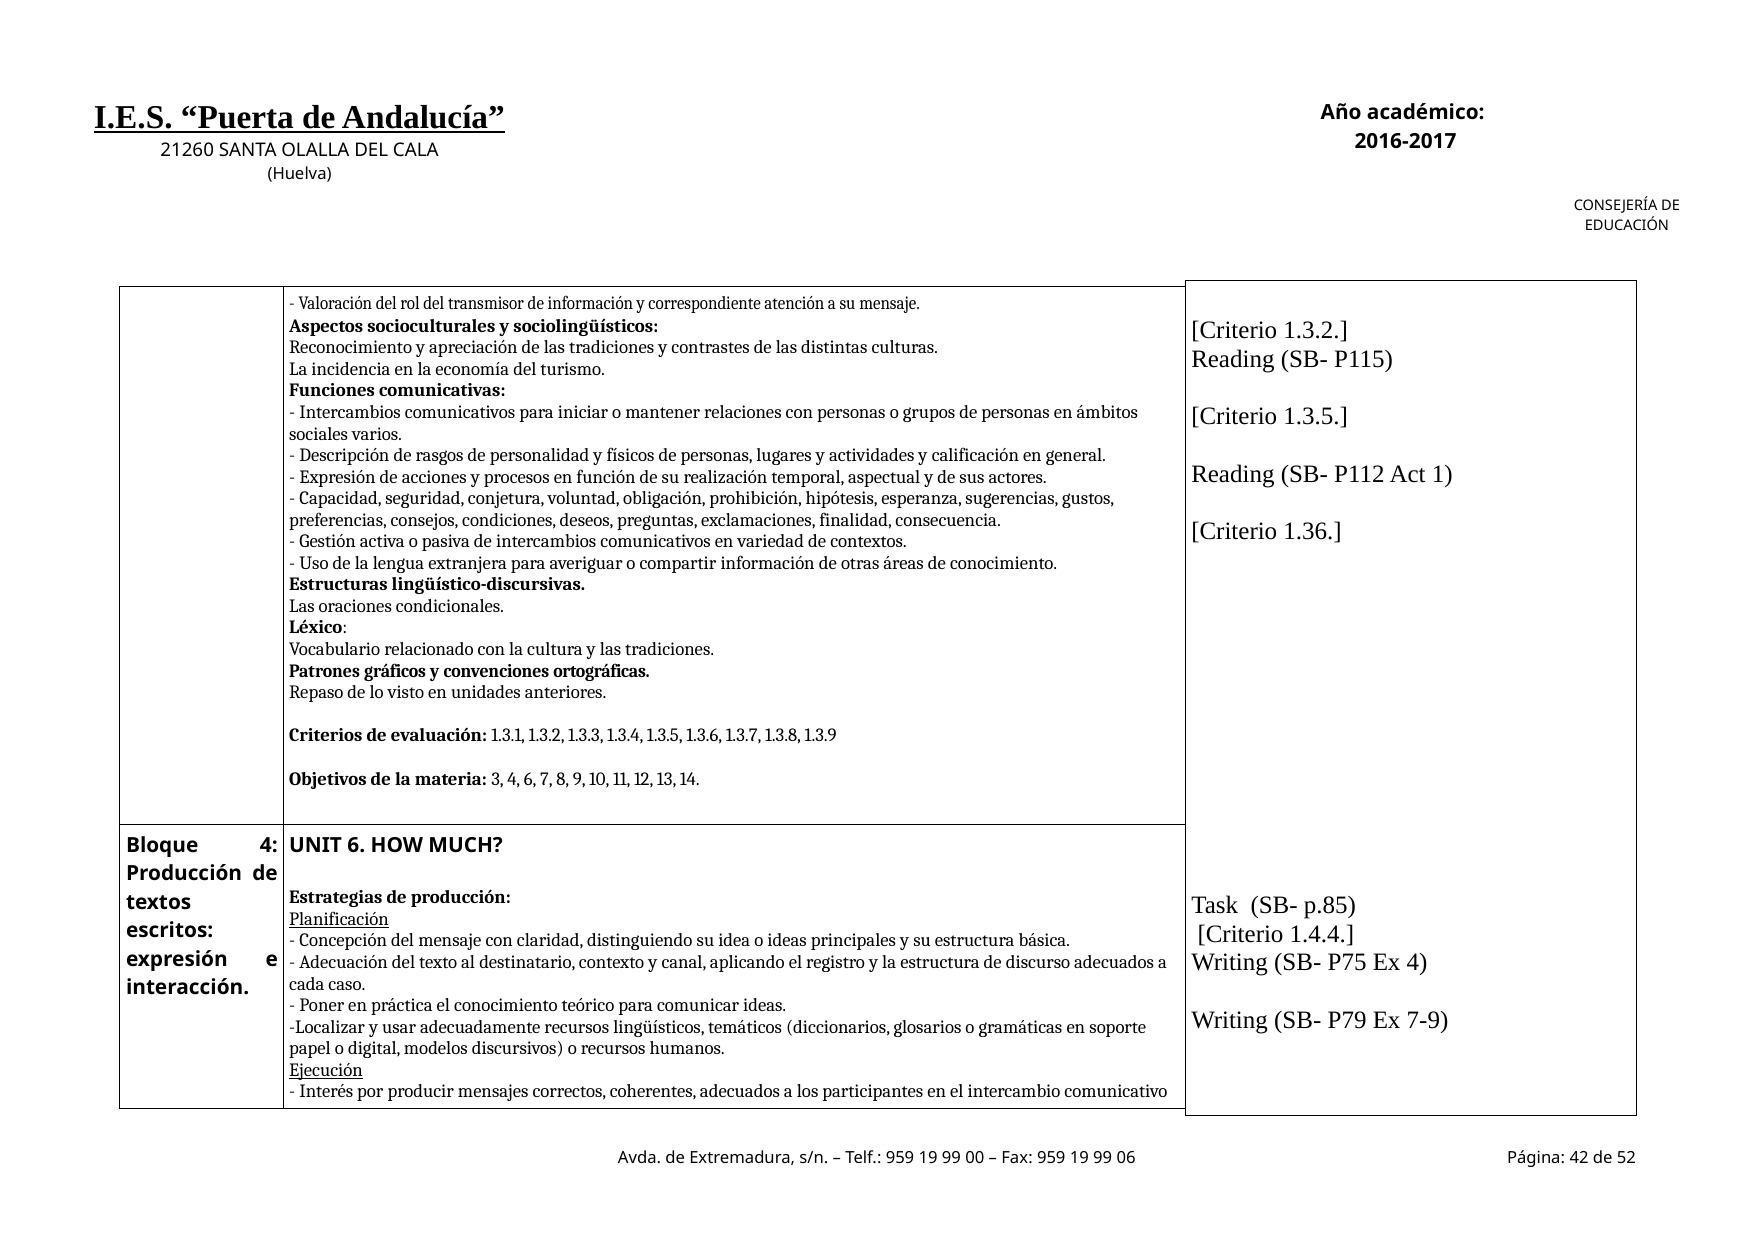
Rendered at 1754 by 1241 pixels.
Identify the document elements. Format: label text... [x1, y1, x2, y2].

table_cell [120, 287, 283, 824]
table_cell Bloque 4: Producción de textos escritos: expresión e interacción. [120, 825, 283, 1108]
table_cell [1637, 280, 1754, 1114]
table_cell [118, 1109, 1185, 1114]
table_cell UNIT 6. HOW MUCH? Estrategias de producción: Planificación - Concepción del mensaje con claridad, distinguiendo su idea o ideas principales y su estructura básica. - Adecuación del texto al destinatario, contexto y canal, aplicando el registro y la estructura de discurso adecuados a cada caso. - Poner en práctica el conocimiento teórico para comunicar ideas. -Localizar y usar adecuadamente recursos lingüísticos, temáticos (diccionarios, glosarios o gramáticas en soporte papel o digital, modelos discursivos) o recursos humanos. Ejecución - Interés por producir mensajes correctos, coherentes, adecuados a los participantes en el intercambio comunicativo [284, 825, 1185, 1108]
table_cell [Criterio 1.3.2.] Reading (SB- P115) [Criterio 1.3.5.] Reading (SB- P112 Act 1) [Criterio 1.36.] Task (SB- p.85) [Criterio 1.4.4.] Writing (SB- P75 Ex 4) Writing (SB- P79 Ex 7-9) [1186, 281, 1636, 1114]
table_cell - Valoración del rol del transmisor de información y correspondiente atención a su mensaje. Aspectos socioculturales y sociolingüísticos: Reconocimiento y apreciación de las tradiciones y contrastes de las distintas culturas. La incidencia en la economía del turismo. Funciones comunicativas: - Intercambios comunicativos para iniciar o mantener relaciones con personas o grupos de personas en ámbitos sociales varios. - Descripción de rasgos de personalidad y físicos de personas, lugares y actividades y calificación en general. - Expresión de acciones y procesos en función de su realización temporal, aspectual y de sus actores. - Capacidad, seguridad, conjetura, voluntad, obligación, prohibición, hipótesis, esperanza, sugerencias, gustos, preferencias, consejos, condiciones, deseos, preguntas, exclamaciones, finalidad, consecuencia. - Gestión activa o pasiva de intercambios comunicativos en variedad de contextos. - Uso de la lengua extranjera para averiguar o compartir información de otras áreas de conocimiento. Estructuras lingüístico-discursivas. Las oraciones condicionales. Léxico: Vocabulario relacionado con la cultura y las tradiciones. Patrones gráficos y convenciones ortográficas. Repaso de lo visto en unidades anteriores. Criterios de evaluación: 1.3.1, 1.3.2, 1.3.3, 1.3.4, 1.3.5, 1.3.6, 1.3.7, 1.3.8, 1.3.9 Objetivos de la materia: 3, 4, 6, 7, 8, 9, 10, 11, 12, 13, 14. [284, 287, 1185, 824]
table_cell [118, 280, 1185, 286]
